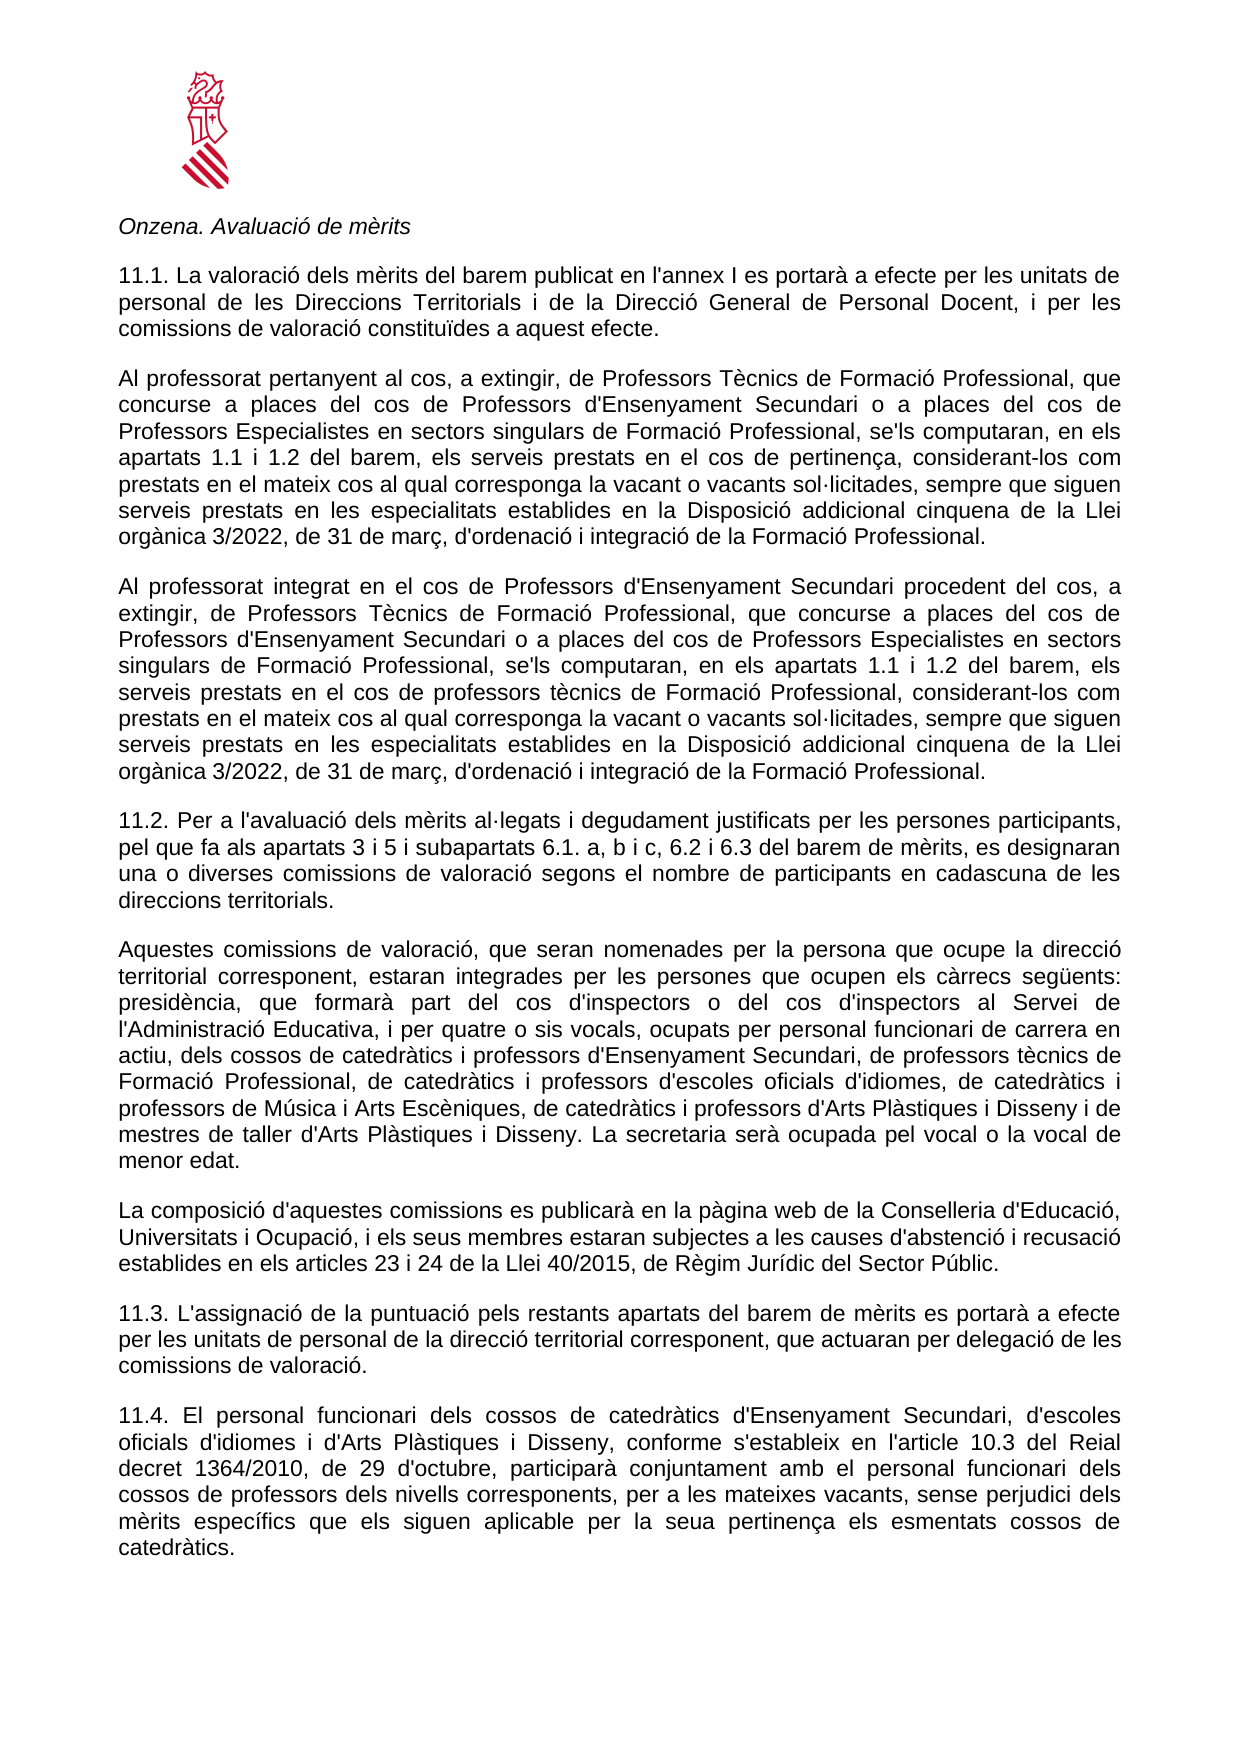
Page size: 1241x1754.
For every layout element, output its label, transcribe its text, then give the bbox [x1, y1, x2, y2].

text Onzena. Avaluació de mèrits [118, 213, 1122, 239]
text 11.4. El personal funcionari dels cossos de catedràtics d'Ensenyament Secundari, d'escoles oficials d'idiomes i d'Arts Plàstiques i Disseny, conforme s'estableix en l'article 10.3 del Reial decret 1364/2010, de 29 d'octubre, participarà conjuntament amb el personal funcionari dels cossos de professors dels nivells corresponents, per a les mateixes vacants, sense perjudici dels mèrits específics que els siguen aplicable per la seua pertinença els esmentats cossos de catedràtics. [118, 1402, 1122, 1561]
text 11.2. Per a l'avaluació dels mèrits al·legats i degudament justificats per les persones participants, pel que fa als apartats 3 i 5 i subapartats 6.1. a, b i c, 6.2 i 6.3 del barem de mèrits, es designaran una o diverses comissions de valoració segons el nombre de participants en cadascuna de les direccions territorials. [118, 807, 1122, 913]
text La composició d'aquestes comissions es publicarà en la pàgina web de la Conselleria d'Educació, Universitats i Ocupació, i els seus membres estaran subjectes a les causes d'abstenció i recusació establides en els articles 23 i 24 de la Llei 40/2015, de Règim Jurídic del Sector Públic. [118, 1197, 1122, 1276]
text Aquestes comissions de valoració, que seran nomenades per la persona que ocupe la direcció territorial corresponent, estaran integrades per les persones que ocupen els càrrecs següents: presidència, que formarà part del cos d'inspectors o del cos d'inspectors al Servei de l'Administració Educativa, i per quatre o sis vocals, ocupats per personal funcionari de carrera en actiu, dels cossos de catedràtics i professors d'Ensenyament Secundari, de professors tècnics de Formació Professional, de catedràtics i professors d'escoles oficials d'idiomes, de catedràtics i professors de Música i Arts Escèniques, de catedràtics i professors d'Arts Plàstiques i Disseny i de mestres de taller d'Arts Plàstiques i Disseny. La secretaria serà ocupada pel vocal o la vocal de menor edat. [118, 936, 1122, 1174]
text Al professorat integrat en el cos de Professors d'Ensenyament Secundari procedent del cos, a extingir, de Professors Tècnics de Formació Professional, que concurse a places del cos de Professors d'Ensenyament Secundari o a places del cos de Professors Especialistes en sectors singulars de Formació Professional, se'ls computaran, en els apartats 1.1 i 1.2 del barem, els serveis prestats en el cos de professors tècnics de Formació Professional, considerant-los com prestats en el mateix cos al qual corresponga la vacant o vacants sol·licitades, sempre que siguen serveis prestats en les especialitats establides en la Disposició addicional cinquena de la Llei orgànica 3/2022, de 31 de març, d'ordenació i integració de la Formació Professional. [118, 573, 1122, 784]
picture [181, 70, 229, 189]
text 11.3. L'assignació de la puntuació pels restants apartats del barem de mèrits es portarà a efecte per les unitats de personal de la direcció territorial corresponent, que actuaran per delegació de les comissions de valoració. [118, 1300, 1122, 1379]
text Al professorat pertanyent al cos, a extingir, de Professors Tècnics de Formació Professional, que concurse a places del cos de Professors d'Ensenyament Secundari o a places del cos de Professors Especialistes en sectors singulars de Formació Professional, se'ls computaran, en els apartats 1.1 i 1.2 del barem, els serveis prestats en el cos de pertinença, considerant-los com prestats en el mateix cos al qual corresponga la vacant o vacants sol·licitades, sempre que siguen serveis prestats en les especialitats establides en la Disposició addicional cinquena de la Llei orgànica 3/2022, de 31 de març, d'ordenació i integració de la Formació Professional. [118, 365, 1122, 549]
text 11.1. La valoració dels mèrits del barem publicat en l'annex I es portarà a efecte per les unitats de personal de les Direccions Territorials i de la Direcció General de Personal Docent, i per les comissions de valoració constituïdes a aquest efecte. [118, 262, 1122, 342]
